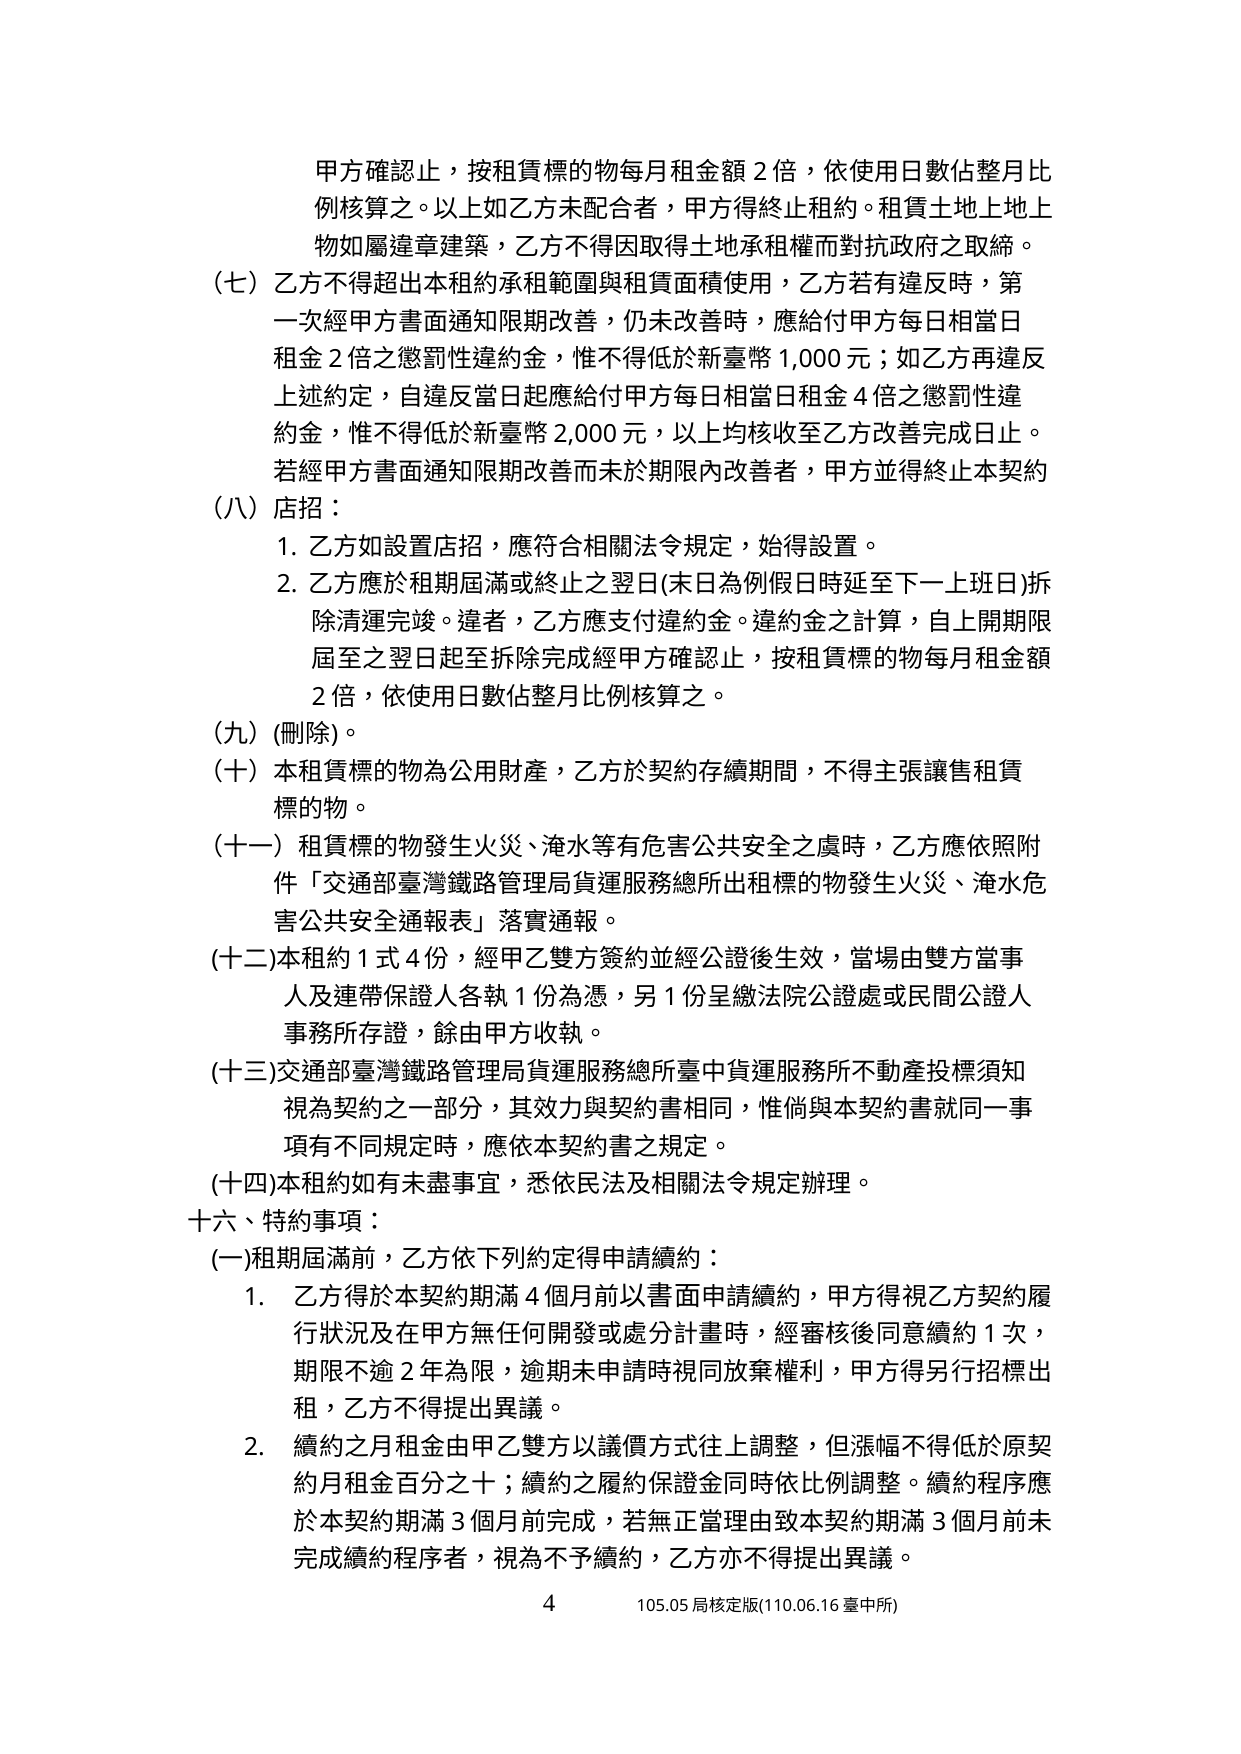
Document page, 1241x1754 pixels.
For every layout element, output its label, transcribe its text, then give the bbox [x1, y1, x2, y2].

list 甲方確認止，按租賃標的物每月租金額2倍，依使用日數佔整月比例核算之。以上如乙方未配合者，甲方得終止租約。租賃土地上地上物如屬違章建築，乙方不得因取得土地承租權而對抗政府之取締。 [275, 150, 1053, 262]
list 租賃標的物發生火災、淹水等有危害公共安全之虞時，乙方應依照附 件「交通部臺灣鐵路管理局貨運服務總所出租標的物發生火災、淹水危害公共安全通報表」落實通報。 [198, 825, 1047, 937]
text (十三)交通部臺灣鐵路管理局貨運服務總所臺中貨運服務所不動產投標須知視為契約之一部分，其效力與契約書相同，惟倘與本契約書就同一事項有不同規定時，應依本契約書之規定。 [211, 1050, 1047, 1162]
list 本租賃標的物為公用財產，乙方於契約存續期間，不得主張讓售租賃標的物。 [198, 750, 1047, 825]
text (一)租期屆滿前，乙方依下列約定得申請續約： [211, 1237, 1047, 1275]
text (十二)本租約1式4份，經甲乙雙方簽約並經公證後生效，當場由雙方當事人及連帶保證人各執1份為憑，另1份呈繳法院公證處或民間公證人事務所存證，餘由甲方收執。 [211, 937, 1047, 1050]
list 店招： [198, 487, 1047, 525]
list 續約之月租金由甲乙雙方以議價方式往上調整，但漲幅不得低於原契約月租金百分之十；續約之履約保證金同時依比例調整。續約程序應於本契約期滿3個月前完成，若無正當理由致本契約期滿3個月前未完成續約程序者，視為不予續約，乙方亦不得提出異議。 [244, 1425, 1053, 1575]
list (刪除)。 [198, 712, 1047, 750]
text 十六、特約事項： [187, 1200, 1053, 1237]
list 乙方不得超出本租約承租範圍與租賃面積使用，乙方若有違反時，第一次經甲方書面通知限期改善，仍未改善時，應給付甲方每日相當日租金2倍之懲罰性違約金，惟不得低於新臺幣1,000元；如乙方再違反上述約定，自違反當日起應給付甲方每日相當日租金4倍之懲罰性違約金，惟不得低於新臺幣2,000元，以上均核收至乙方改善完成日止。若經甲方書面通知限期改善而未於期限內改善者，甲方並得終止本契約。 [198, 262, 1047, 487]
list 乙方如設置店招，應符合相關法令規定，始得設置。 [276, 525, 1053, 562]
text (十四)本租約如有未盡事宜，悉依民法及相關法令規定辦理。 [211, 1162, 1047, 1200]
list 乙方應於租期屆滿或終止之翌日(末日為例假日時延至下一上班日)拆除清運完竣。違者，乙方應支付違約金。違約金之計算，自上開期限屆至之翌日起至拆除完成經甲方確認止，按租賃標的物每月租金額2倍，依使用日數佔整月比例核算之。 [276, 562, 1053, 712]
list 乙方得於本契約期滿4個月前以書面申請續約，甲方得視乙方契約履行狀況及在甲方無任何開發或處分計畫時，經審核後同意續約1次，期限不逾2年為限，逾期未申請時視同放棄權利，甲方得另行招標出租，乙方不得提出異議。 [244, 1275, 1053, 1425]
